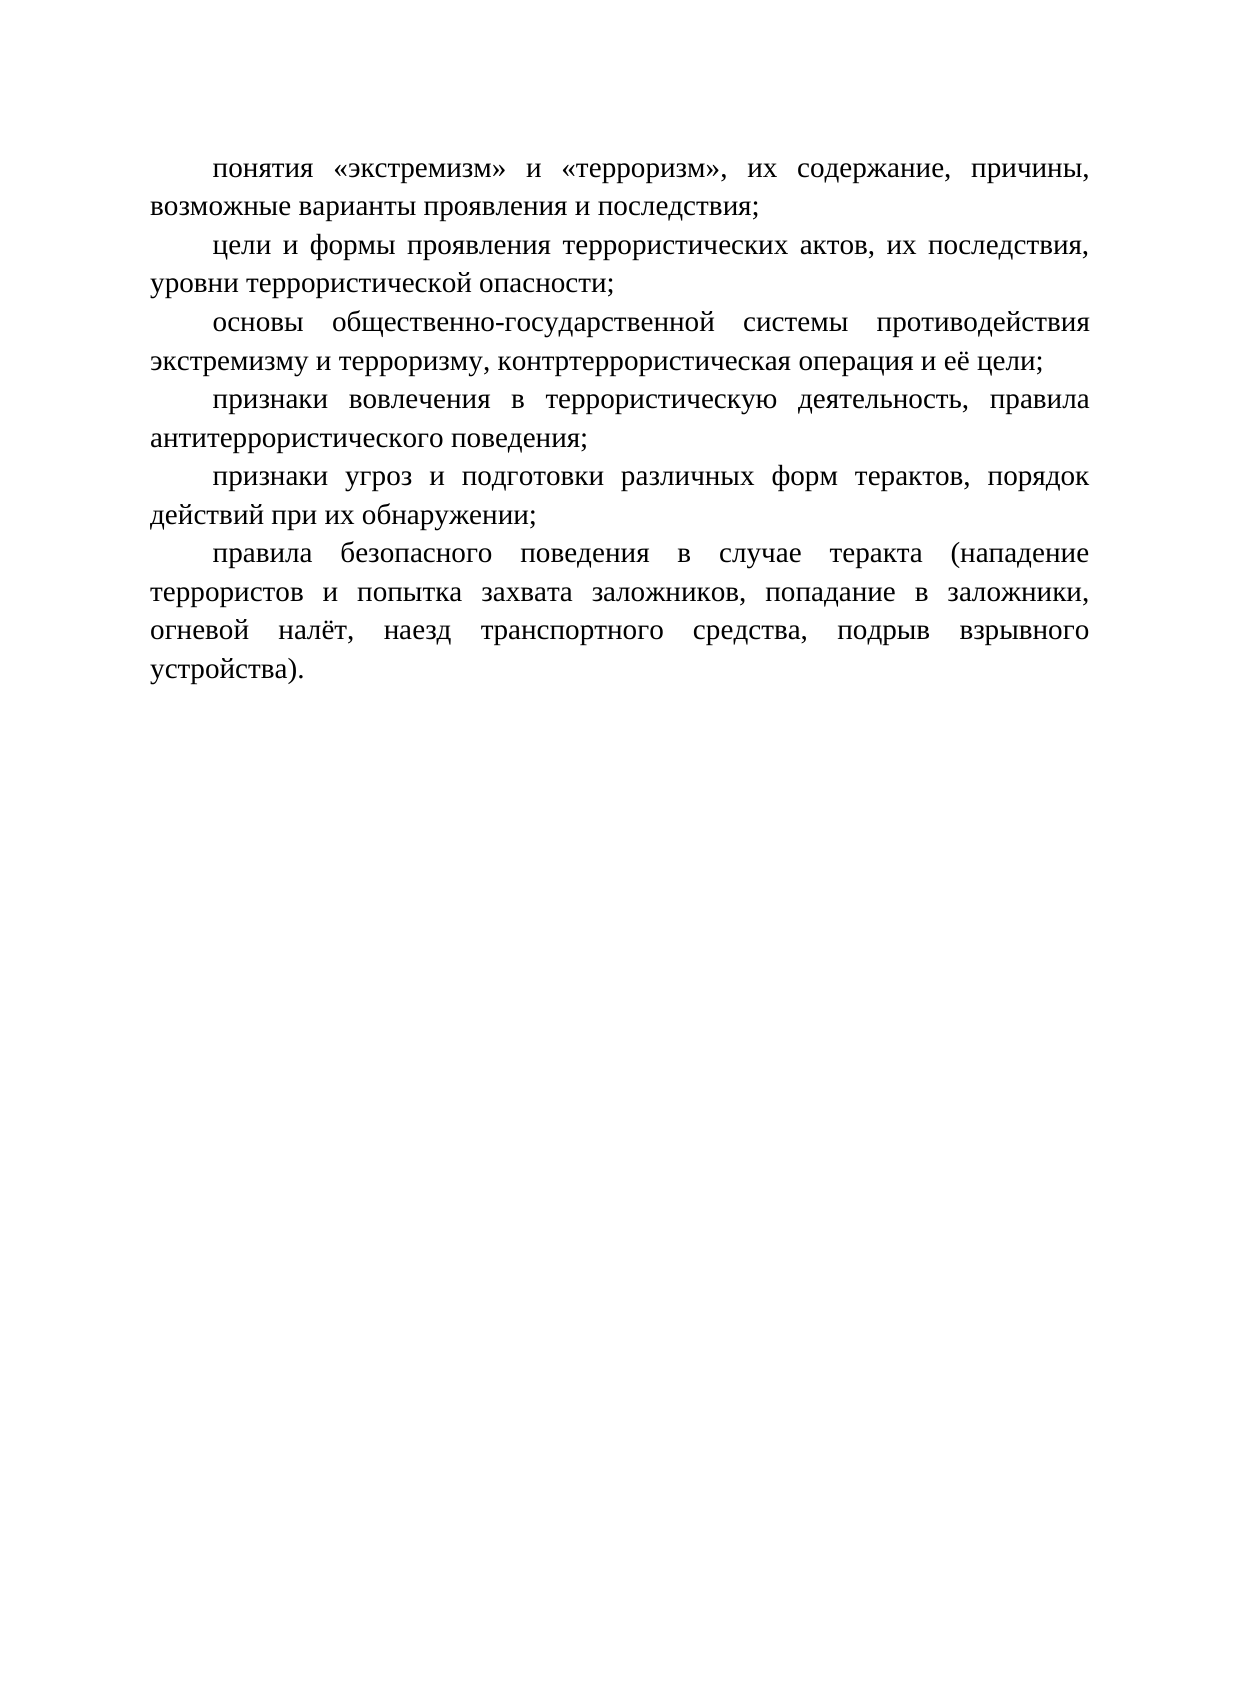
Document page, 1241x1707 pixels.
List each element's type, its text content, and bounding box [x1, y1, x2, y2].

text правила безопасного поведения в случае теракта (нападение террористов и попытка захвата заложников, попадание в заложники, огневой налёт, наезд транспортного средства, подрыв взрывного устройства). [150, 535, 1090, 684]
text понятия «экстремизм» и «терроризм», их содержание, причины, возможные варианты проявления и последствия; [150, 150, 1090, 222]
text основы общественно-государственной системы противодействия экстремизму и терроризму, контртеррористическая операция и её цели; [150, 304, 1090, 376]
text признаки угроз и подготовки различных форм терактов, порядок действий при их обнаружении; [150, 458, 1090, 530]
text признаки вовлечения в террористическую деятельность, правила антитеррористического поведения; [150, 381, 1090, 453]
text цели и формы проявления террористических актов, их последствия, уровни террористической опасности; [150, 227, 1090, 299]
